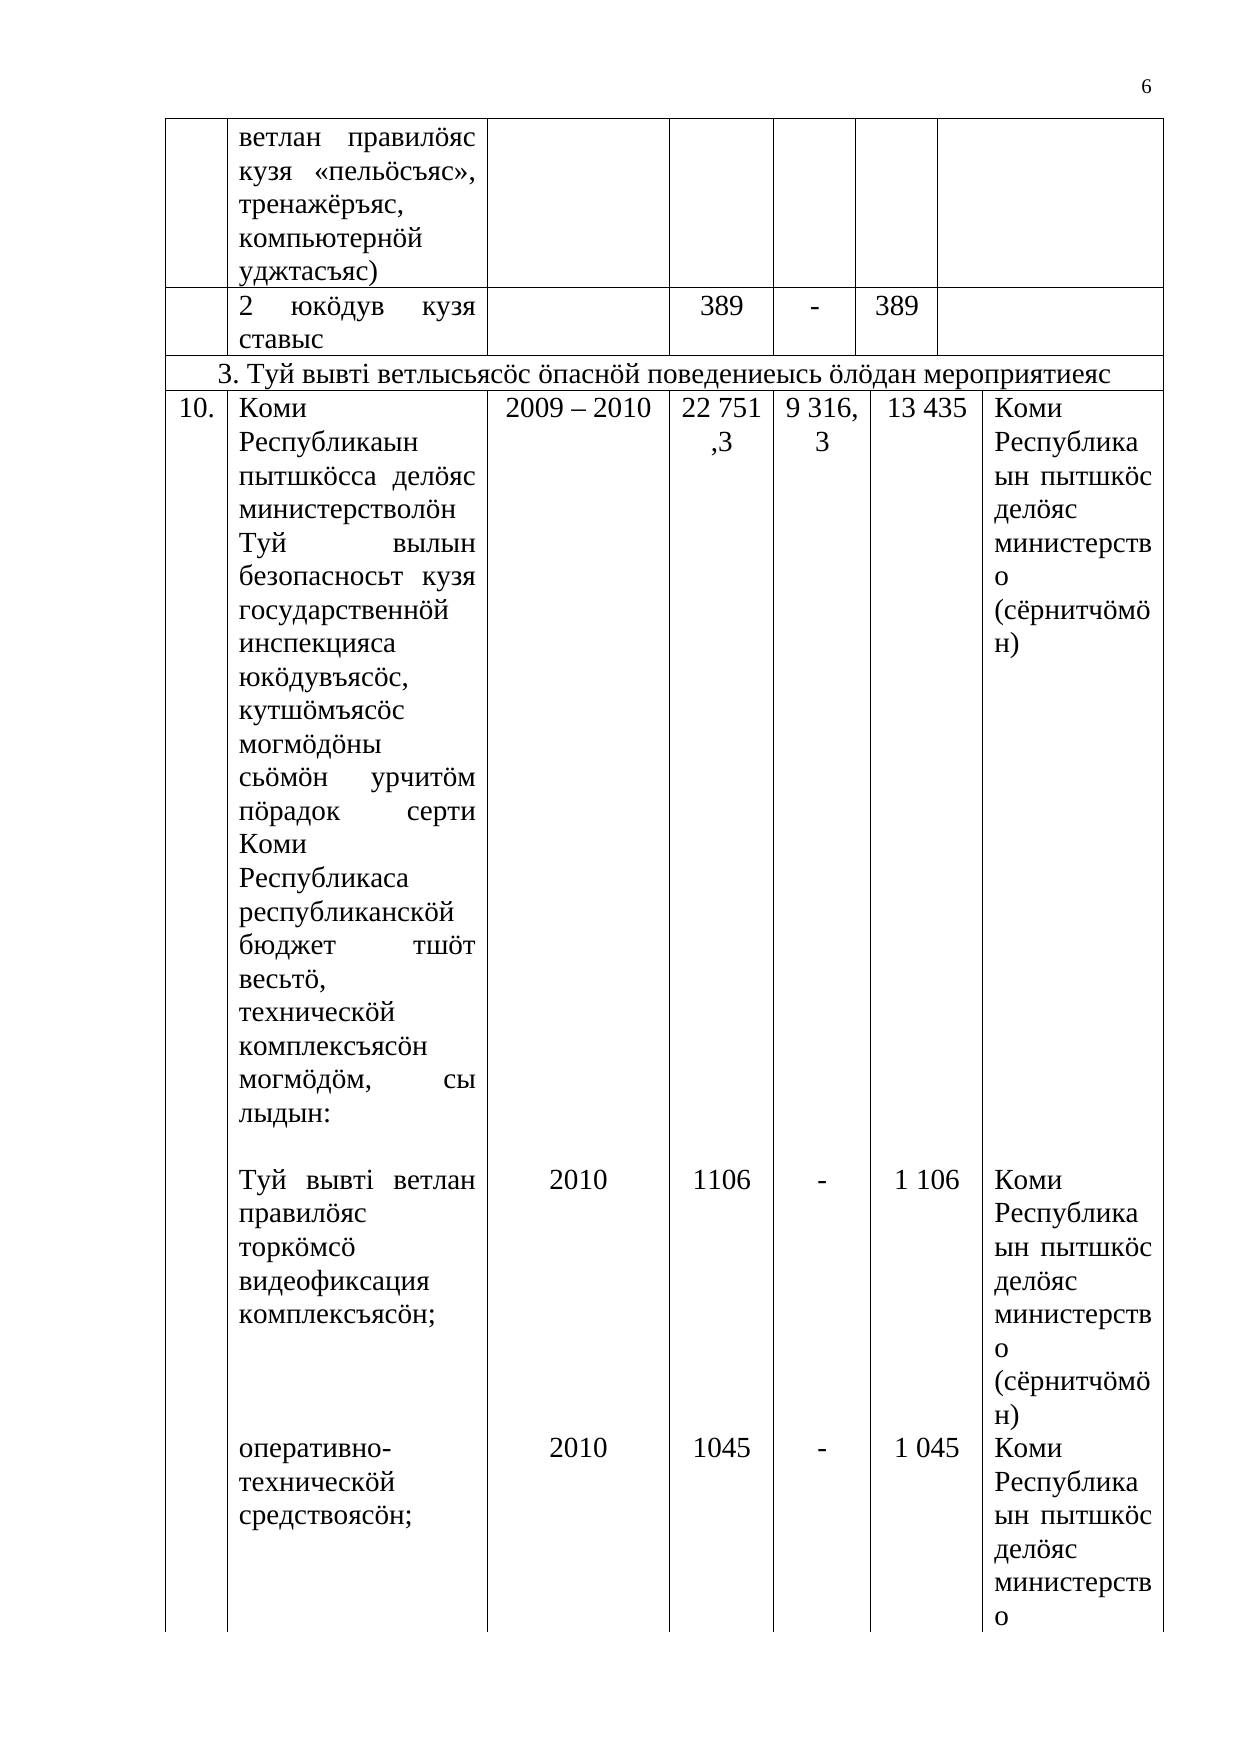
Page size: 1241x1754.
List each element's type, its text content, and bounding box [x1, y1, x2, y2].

table_cell 389 [670, 288, 773, 355]
table_cell 2010 [488, 1129, 669, 1430]
table_cell [166, 1430, 227, 1632]
table_cell - [774, 119, 855, 287]
table_cell - [774, 288, 855, 355]
table_cell 9 316,3 [774, 391, 870, 1128]
table_cell [166, 119, 227, 287]
table_cell 1106 [670, 1129, 773, 1430]
table_cell 389 [856, 288, 937, 355]
table_cell 2 юкöдув кузя ставыс [228, 288, 487, 355]
table_cell Туй вывті ветлан правилöяс торкöмсö видеофиксация комплексъясöн; [228, 1129, 487, 1430]
table_cell - [774, 1430, 870, 1632]
table_cell Коми Республикаын пытшкöс делöяс министерство (сёрнитчöмöн) [983, 1129, 1163, 1430]
table_cell ветлан правилöяс кузя «пельöсъяс», тренажёръяс, компьютернöй уджтасъяс) [228, 119, 487, 287]
table_cell 1 045 [871, 1430, 982, 1632]
table_cell 2009 – 2010 [488, 391, 669, 1128]
table_cell Коми Республикаын пытшкöс делöяс министерство (сёрнитчöмöн) [983, 391, 1163, 1128]
table_cell 1045 [670, 1430, 773, 1632]
table_cell [488, 119, 669, 287]
table_cell [670, 119, 773, 287]
table_cell оперативно-техническöй средствоясöн; [228, 1430, 487, 1632]
table_cell 3. Туй вывті ветлысьясöс öпаснöй поведениеысь öлöдан мероприятиеяс [166, 356, 1163, 389]
table_cell [856, 119, 937, 287]
table_cell [166, 1129, 227, 1430]
table_cell [938, 119, 1163, 287]
table_cell 13 435 [871, 391, 982, 1128]
table_cell - [774, 1129, 870, 1430]
table_cell 1 106 [871, 1129, 982, 1430]
table_cell [938, 288, 1163, 355]
table_cell [488, 288, 669, 355]
table_cell [166, 288, 227, 355]
table_cell 2010 [488, 1430, 669, 1632]
table_cell 10. [166, 391, 227, 1128]
table_cell 22 751,3 [670, 391, 773, 1128]
table_cell Коми Республикаын пытшкöс делöяс министерство [983, 1430, 1163, 1632]
table_cell Коми Республикаын пытшкöсса делöяс министерстволöн Туй вылын безопасносьт кузя государственнöй инспекцияса юкöдувъясöс, кутшöмъясöс могмöдöны сьöмöн урчитöм пöрадок серти Коми Республикаса республиканскöй бюджет тшöт весьтö, техническöй комплексъясöн могмöдöм, сы лыдын: [228, 391, 487, 1128]
